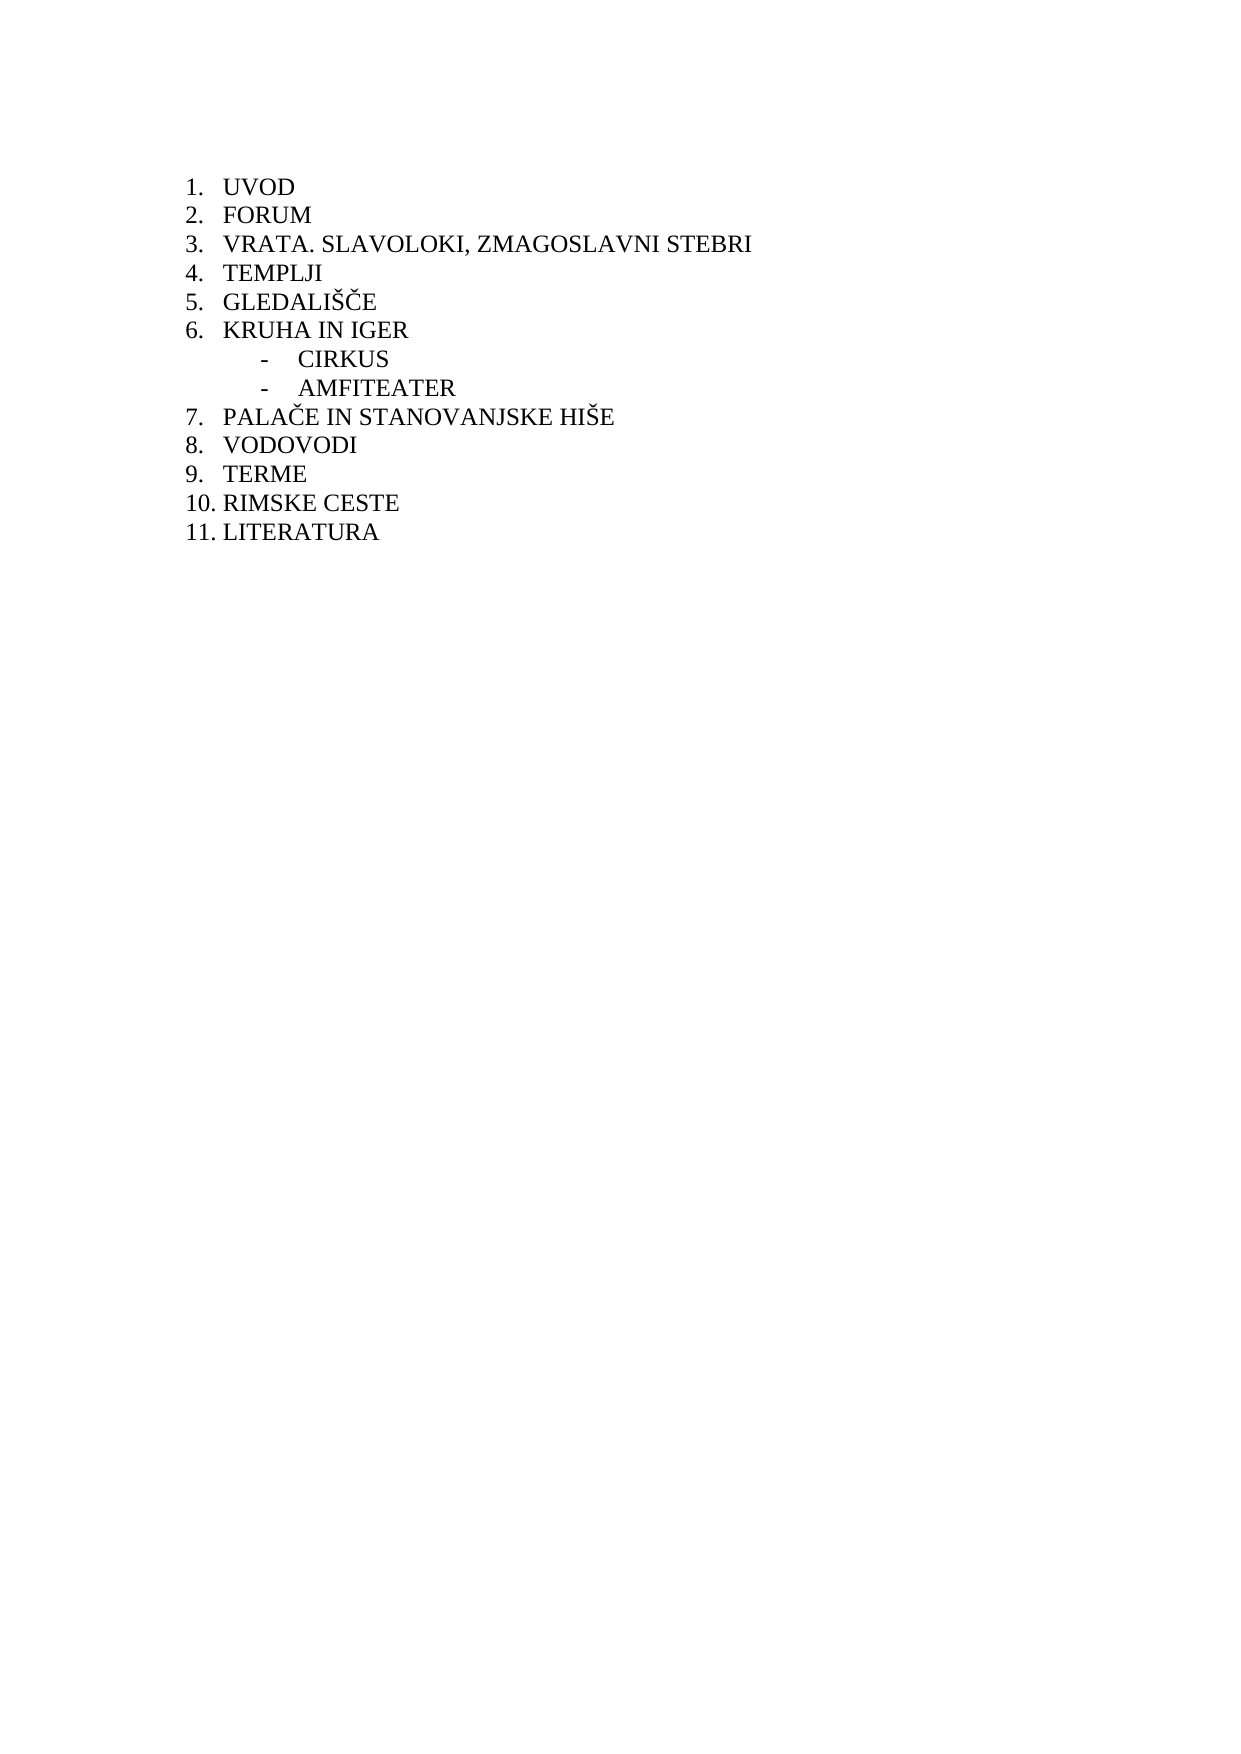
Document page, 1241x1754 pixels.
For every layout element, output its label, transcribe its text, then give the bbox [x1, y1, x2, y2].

list RIMSKE CESTE [185, 488, 1093, 517]
list PALAČE IN STANOVANJSKE HIŠE [185, 402, 1093, 430]
list TERME [185, 459, 1093, 488]
list GLEDALIŠČE [185, 287, 1093, 315]
list TEMPLJI [185, 258, 1093, 287]
list AMFITEATER [260, 373, 1093, 402]
list VRATA. SLAVOLOKI, ZMAGOSLAVNI STEBRI [185, 229, 1093, 258]
list FORUM [185, 200, 1093, 229]
list VODOVODI [185, 430, 1093, 459]
list LITERATURA [185, 517, 1093, 545]
list UVOD [185, 172, 1093, 200]
list CIRKUS [260, 344, 1093, 373]
list KRUHA IN IGER [185, 315, 1093, 344]
